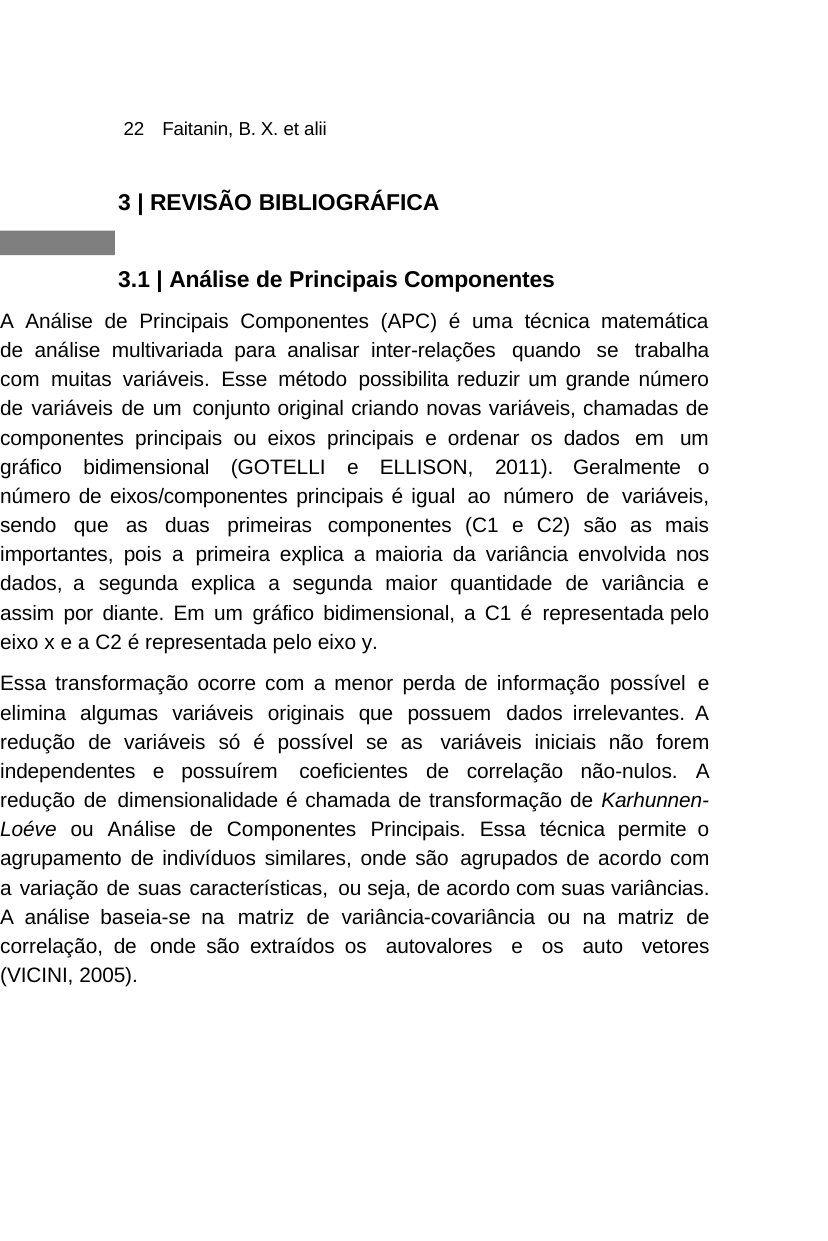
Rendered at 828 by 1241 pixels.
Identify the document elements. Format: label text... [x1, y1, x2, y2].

text A Análise de Principais Componentes (APC) é uma técnica matemática de análise multivariada para analisar inter-relações quando se trabalha com muitas variáveis. Esse método possibilita reduzir um grande número de variáveis de um conjunto original criando novas variáveis, chamadas de componentes principais ou eixos principais e ordenar os dados em um gráfico bidimensional (GOTELLI e ELLISON, 2011). Geralmente o número de eixos/componentes principais é igual ao número de variáveis, sendo que as duas primeiras componentes (C1 e C2) são as mais importantes, pois a primeira explica a maioria da variância envolvida nos dados, a segunda explica a segunda maior quantidade de variância e assim por diante. Em um gráfico bidimensional, a C1 é representada pelo eixo x e a C2 é representada pelo eixo y. [0, 309, 709, 653]
text 3.1 | Análise de Principais Componentes [118, 266, 721, 292]
subtitle 3 | REVISÃO BIBLIOGRÁFICA [118, 189, 721, 216]
text Essa transformação ocorre com a menor perda de informação possível e elimina algumas variáveis originais que possuem dados irrelevantes. A redução de variáveis só é possível se as variáveis iniciais não forem independentes e possuírem coeficientes de correlação não-nulos. A redução de dimensionalidade é chamada de transformação de Karhunnen- Loéve ou Análise de Componentes Principais. Essa técnica permite o agrupamento de indivíduos similares, onde são agrupados de acordo com a variação de suas características, ou seja, de acordo com suas variâncias. A análise baseia-se na matriz de variância-covariância ou na matriz de correlação, de onde são extraídos os autovalores e os auto vetores (VICINI, 2005). [0, 671, 709, 987]
